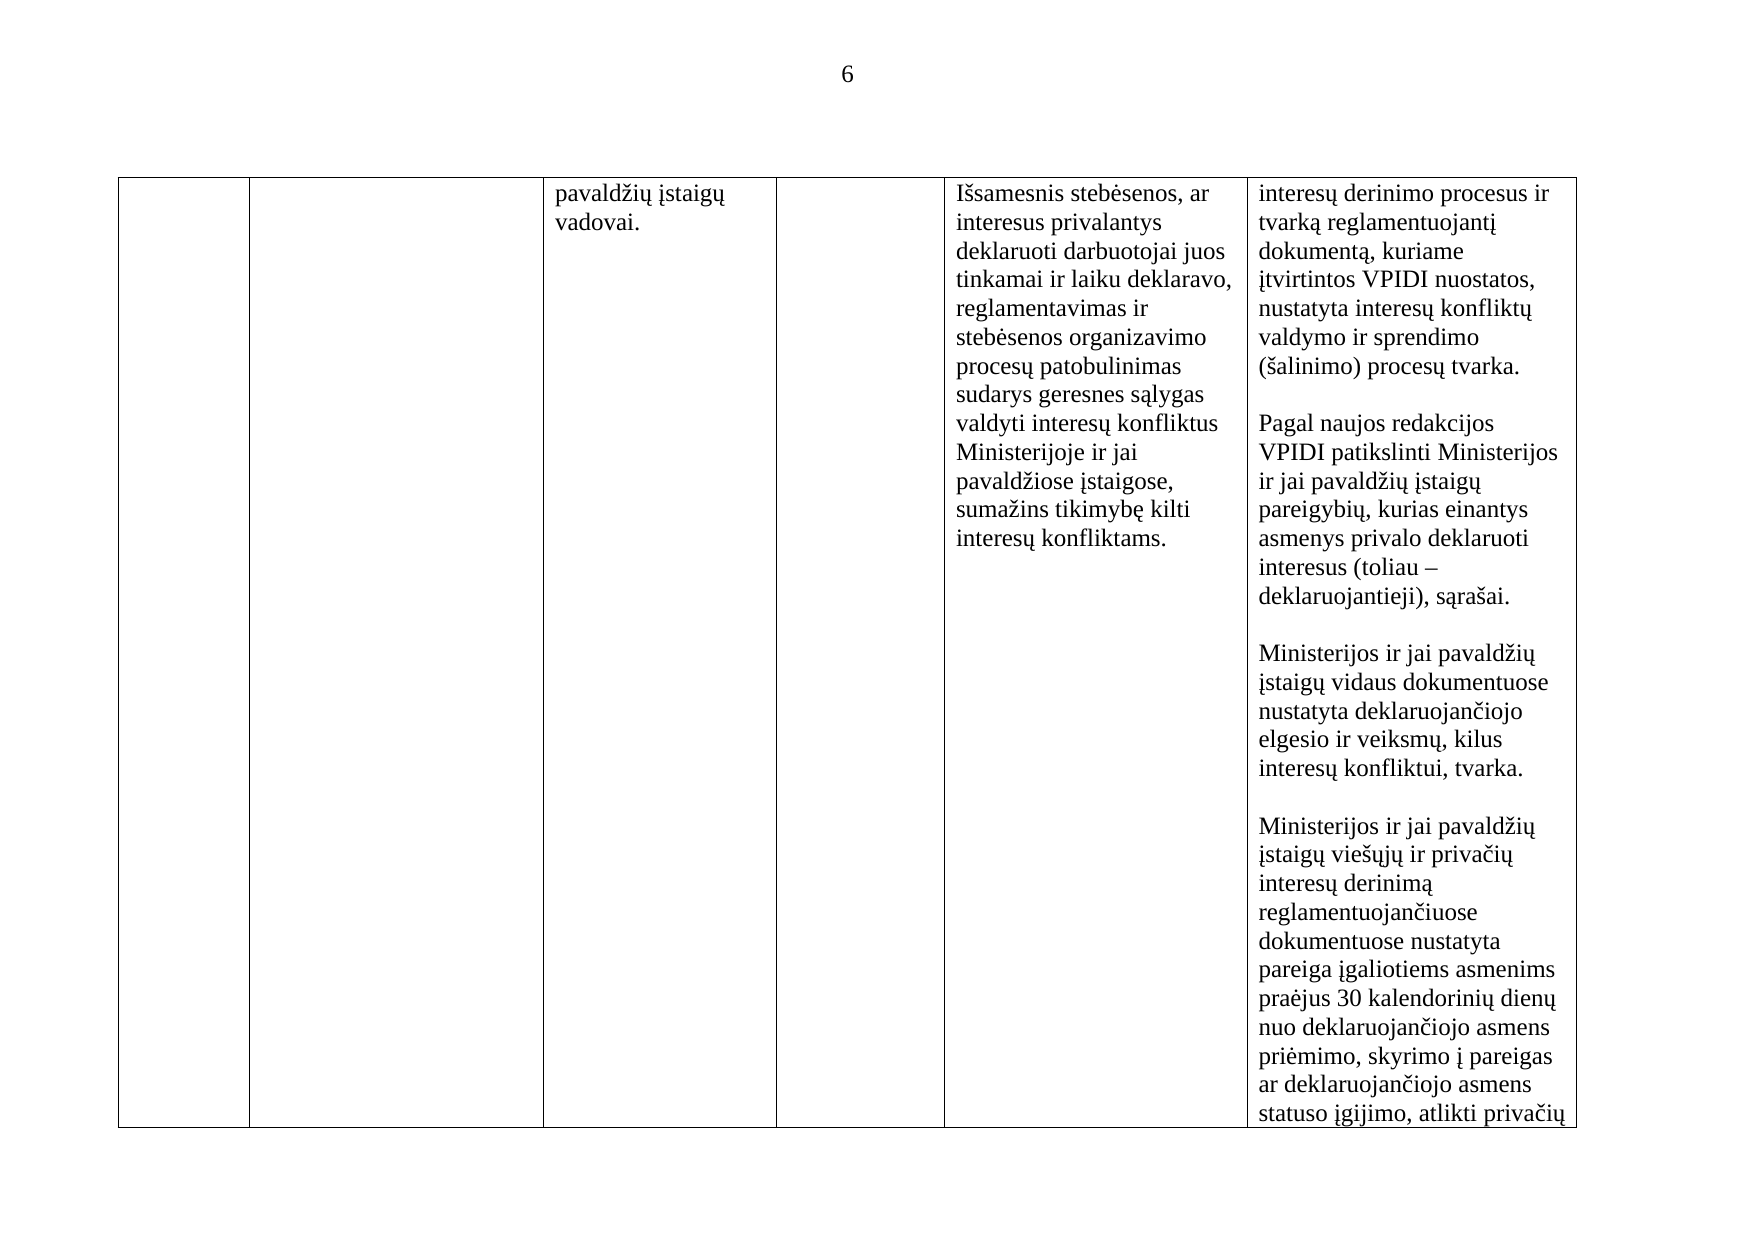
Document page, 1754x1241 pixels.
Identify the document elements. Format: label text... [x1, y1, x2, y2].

table_cell [250, 178, 543, 1127]
table_cell interesų derinimo procesus ir tvarką reglamentuojantį dokumentą, kuriame įtvirtintos VPIDI nuostatos, nustatyta interesų konfliktų valdymo ir sprendimo (šalinimo) procesų tvarka. Pagal naujos redakcijos VPIDI patikslinti Ministerijos ir jai pavaldžių įstaigų pareigybių, kurias einantys asmenys privalo deklaruoti interesus (toliau – deklaruojantieji), sąrašai. Ministerijos ir jai pavaldžių įstaigų vidaus dokumentuose nustatyta deklaruojančiojo elgesio ir veiksmų, kilus interesų konfliktui, tvarka. Ministerijos ir jai pavaldžių įstaigų viešųjų ir privačių interesų derinimą reglamentuojančiuose dokumentuose nustatyta pareiga įgaliotiems asmenims praėjus 30 kalendorinių dienų nuo deklaruojančiojo asmens priėmimo, skyrimo į pareigas ar deklaruojančiojo asmens statuso įgijimo, atlikti privačių [1248, 178, 1576, 1127]
table_cell [119, 178, 249, 1127]
table_cell Išsamesnis stebėsenos, ar interesus privalantys deklaruoti darbuotojai juos tinkamai ir laiku deklaravo, reglamentavimas ir stebėsenos organizavimo procesų patobulinimas sudarys geresnes sąlygas valdyti interesų konfliktus Ministerijoje ir jai pavaldžiose įstaigose, sumažins tikimybę kilti interesų konfliktams. [945, 178, 1247, 1127]
table_cell [777, 178, 944, 1127]
table_cell pavaldžių įstaigų vadovai. [544, 178, 776, 1127]
